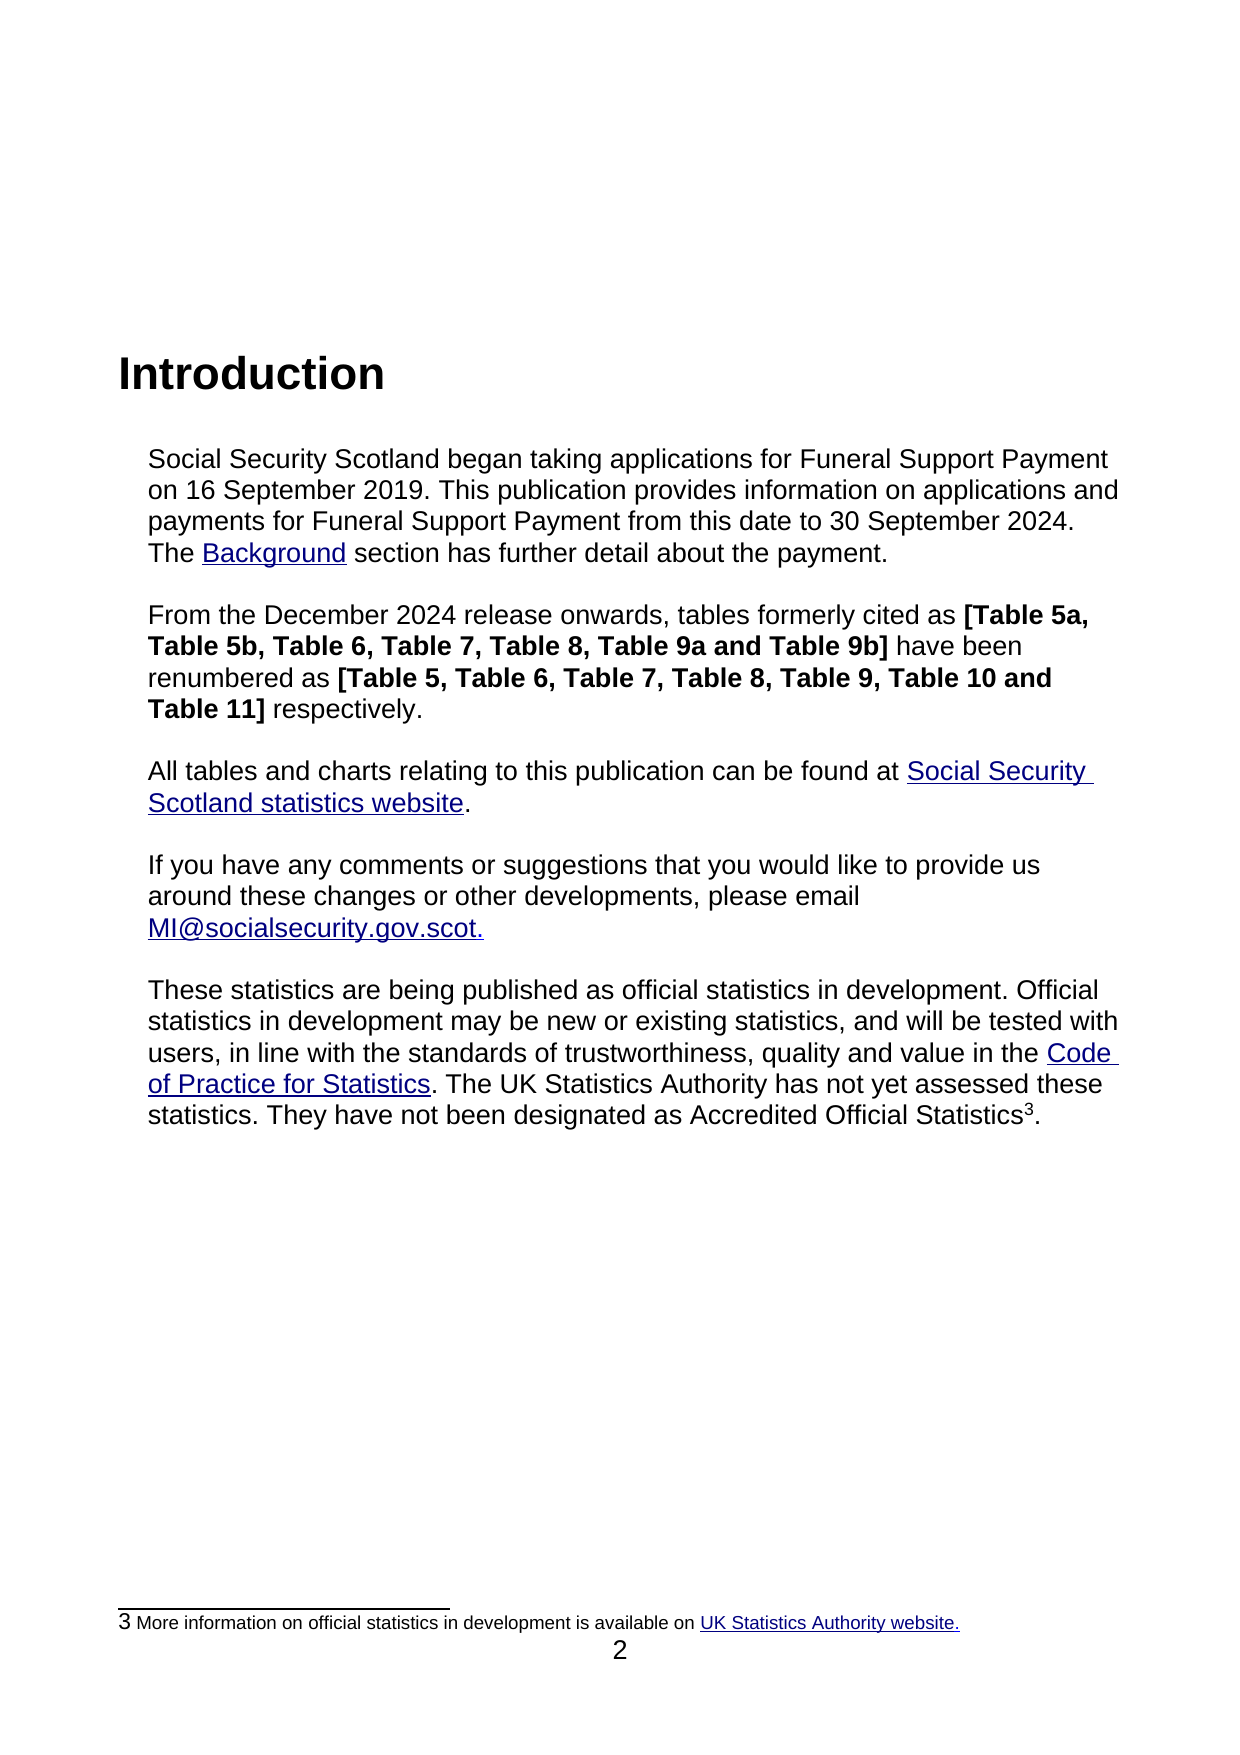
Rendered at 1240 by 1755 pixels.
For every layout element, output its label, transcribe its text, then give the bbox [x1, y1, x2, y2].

text If you have any comments or suggestions that you would like to provide us around these changes or other developments, please email MI@socialsecurity.gov.scot. [148, 849, 1121, 943]
subtitle Introduction [118, 347, 1121, 399]
text All tables and charts relating to this publication can be found at Social Security Scotland statistics website. [148, 756, 1121, 818]
text More information on official statistics in development is available on UK Statistics Authority website. [118, 1609, 1121, 1634]
text These statistics are being published as official statistics in development. Official statistics in development may be new or existing statistics, and will be tested with users, in line with the standards of trustworthiness, quality and value in the Code of Practice for Statistics. The UK Statistics Authority has not yet assessed these statistics. They have not been designated as Accredited Official Statistics. [148, 974, 1121, 1131]
text Social Security Scotland began taking applications for Funeral Support Payment on 16 September 2019. This publication provides information on applications and payments for Funeral Support Payment from this date to 30 September 2024. The Background section has further detail about the payment. [148, 443, 1121, 568]
text From the December 2024 release onwards, tables formerly cited as [Table 5a, Table 5b, Table 6, Table 7, Table 8, Table 9a and Table 9b] have been renumbered as [Table 5, Table 6, Table 7, Table 8, Table 9, Table 10 and Table 11] respectively. [148, 599, 1121, 724]
